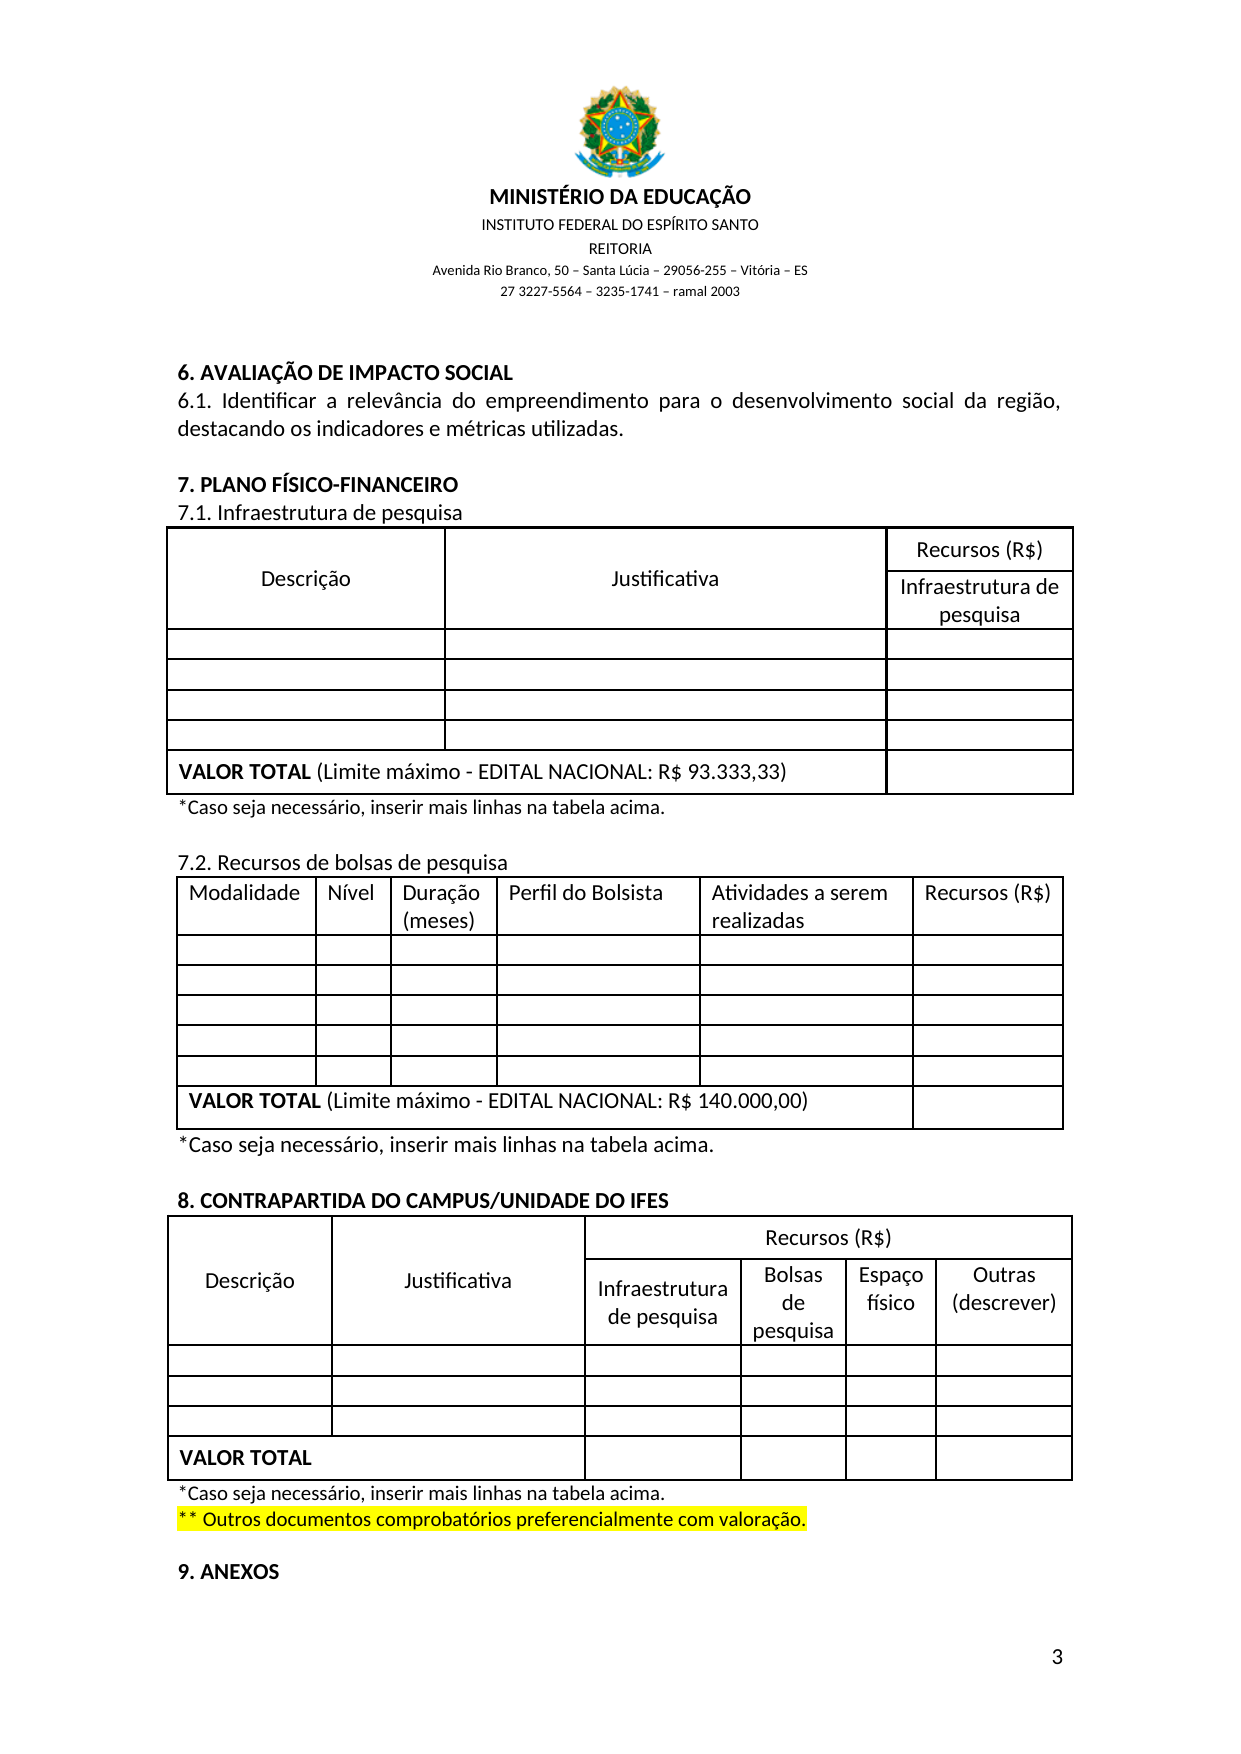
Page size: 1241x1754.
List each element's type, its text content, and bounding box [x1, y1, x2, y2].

table_cell [914, 966, 1062, 994]
table_cell [317, 936, 390, 964]
table_cell [169, 1377, 331, 1404]
table_cell [701, 966, 912, 994]
table_cell [586, 1407, 740, 1435]
table_cell [888, 660, 1072, 688]
text 7. PLANO FÍSICO-FINANCEIRO [177, 470, 1063, 498]
table_header Atividades a serem realizadas [701, 878, 912, 934]
table_cell [914, 1087, 1062, 1128]
table_cell Espaço físico [847, 1260, 935, 1344]
text 6.1. Identificar a relevância do empreendimento para o desenvolvimento social da região, destacando os indicadores e métricas utilizadas. [177, 386, 1063, 442]
table_cell [888, 691, 1072, 718]
table_cell [914, 996, 1062, 1024]
table_cell [498, 966, 699, 994]
table_cell [498, 936, 699, 964]
table_header Descrição [169, 1217, 331, 1344]
table_cell [178, 936, 315, 964]
picture [573, 84, 668, 183]
text *Caso seja necessário, inserir mais linhas na tabela acima. [177, 1130, 1063, 1158]
table_cell [742, 1407, 845, 1435]
table_cell [914, 1057, 1062, 1084]
text 6. AVALIAÇÃO DE IMPACTO SOCIAL [177, 358, 1063, 386]
table_cell [169, 1346, 331, 1374]
table_cell [701, 996, 912, 1024]
table_cell [317, 966, 390, 994]
text 7.2. Recursos de bolsas de pesquisa [177, 848, 1063, 876]
table_cell [317, 996, 390, 1024]
table_cell [446, 630, 885, 658]
table_cell [888, 721, 1072, 749]
table_header Recursos (R$) [586, 1217, 1071, 1258]
table_cell [586, 1437, 740, 1478]
table_header Perfil do Bolsista [498, 878, 699, 934]
table_cell [392, 966, 496, 994]
table_cell [742, 1346, 845, 1374]
text *Caso seja necessário, inserir mais linhas na tabela acima. [177, 1481, 1063, 1506]
table_cell [701, 1057, 912, 1084]
table_cell [937, 1377, 1071, 1404]
table_cell [178, 1026, 315, 1054]
table_cell [333, 1377, 584, 1404]
table_cell [392, 996, 496, 1024]
table_cell [168, 721, 444, 749]
table_cell [888, 630, 1072, 658]
table_header Nível [317, 878, 390, 934]
table_cell [178, 996, 315, 1024]
text ** Outros documentos comprobatórios preferencialmente com valoração. [177, 1506, 1063, 1531]
table_header Justificativa [333, 1217, 584, 1344]
table_cell [937, 1346, 1071, 1374]
table_cell [168, 660, 444, 688]
table_header Recursos (R$) [914, 878, 1062, 934]
table_cell Infraestrutura de pesquisa [888, 572, 1072, 628]
table_cell Infraestrutura de pesquisa [586, 1260, 740, 1344]
table_cell VALOR TOTAL (Limite máximo - EDITAL NACIONAL: R$ 140.000,00) [178, 1087, 912, 1128]
table_cell VALOR TOTAL [169, 1437, 584, 1478]
text 8. CONTRAPARTIDA DO CAMPUS/UNIDADE DO IFES [177, 1186, 1063, 1214]
table_cell [914, 1026, 1062, 1054]
text 7.1. Infraestrutura de pesquisa [177, 498, 1063, 526]
table_cell [446, 721, 885, 749]
table_cell [498, 1057, 699, 1084]
table_cell [317, 1057, 390, 1084]
table_cell [333, 1346, 584, 1374]
text 9. ANEXOS [177, 1557, 1063, 1585]
table_cell [586, 1346, 740, 1374]
table_cell [847, 1346, 935, 1374]
text *Caso seja necessário, inserir mais linhas na tabela acima. [177, 795, 1063, 820]
table_cell [742, 1377, 845, 1404]
table_cell [317, 1026, 390, 1054]
table_cell [446, 691, 885, 718]
table_cell [937, 1407, 1071, 1435]
table_cell [392, 1057, 496, 1084]
table_cell [847, 1437, 935, 1478]
table_cell [701, 1026, 912, 1054]
table_cell [498, 996, 699, 1024]
table_header Recursos (R$) [888, 529, 1072, 570]
table_cell [586, 1377, 740, 1404]
table_header Descrição [168, 529, 444, 628]
table_cell [392, 936, 496, 964]
table_cell VALOR TOTAL (Limite máximo - EDITAL NACIONAL: R$ 93.333,33) [168, 751, 885, 792]
table_cell Bolsas de pesquisa [742, 1260, 845, 1344]
table_header Modalidade [178, 878, 315, 934]
table_cell [937, 1437, 1071, 1478]
table_cell [333, 1407, 584, 1435]
table_cell [168, 630, 444, 658]
table_cell [169, 1407, 331, 1435]
table_cell Outras (descrever) [937, 1260, 1071, 1344]
table_cell [888, 751, 1072, 792]
table_cell [178, 966, 315, 994]
table_header Justificativa [446, 529, 885, 628]
table_header Duração (meses) [392, 878, 496, 934]
table_cell [498, 1026, 699, 1054]
table_cell [178, 1057, 315, 1084]
table_cell [914, 936, 1062, 964]
table_cell [168, 691, 444, 718]
table_cell [701, 936, 912, 964]
table_cell [446, 660, 885, 688]
table_cell [847, 1377, 935, 1404]
table_cell [392, 1026, 496, 1054]
table_cell [742, 1437, 845, 1478]
table_cell [847, 1407, 935, 1435]
